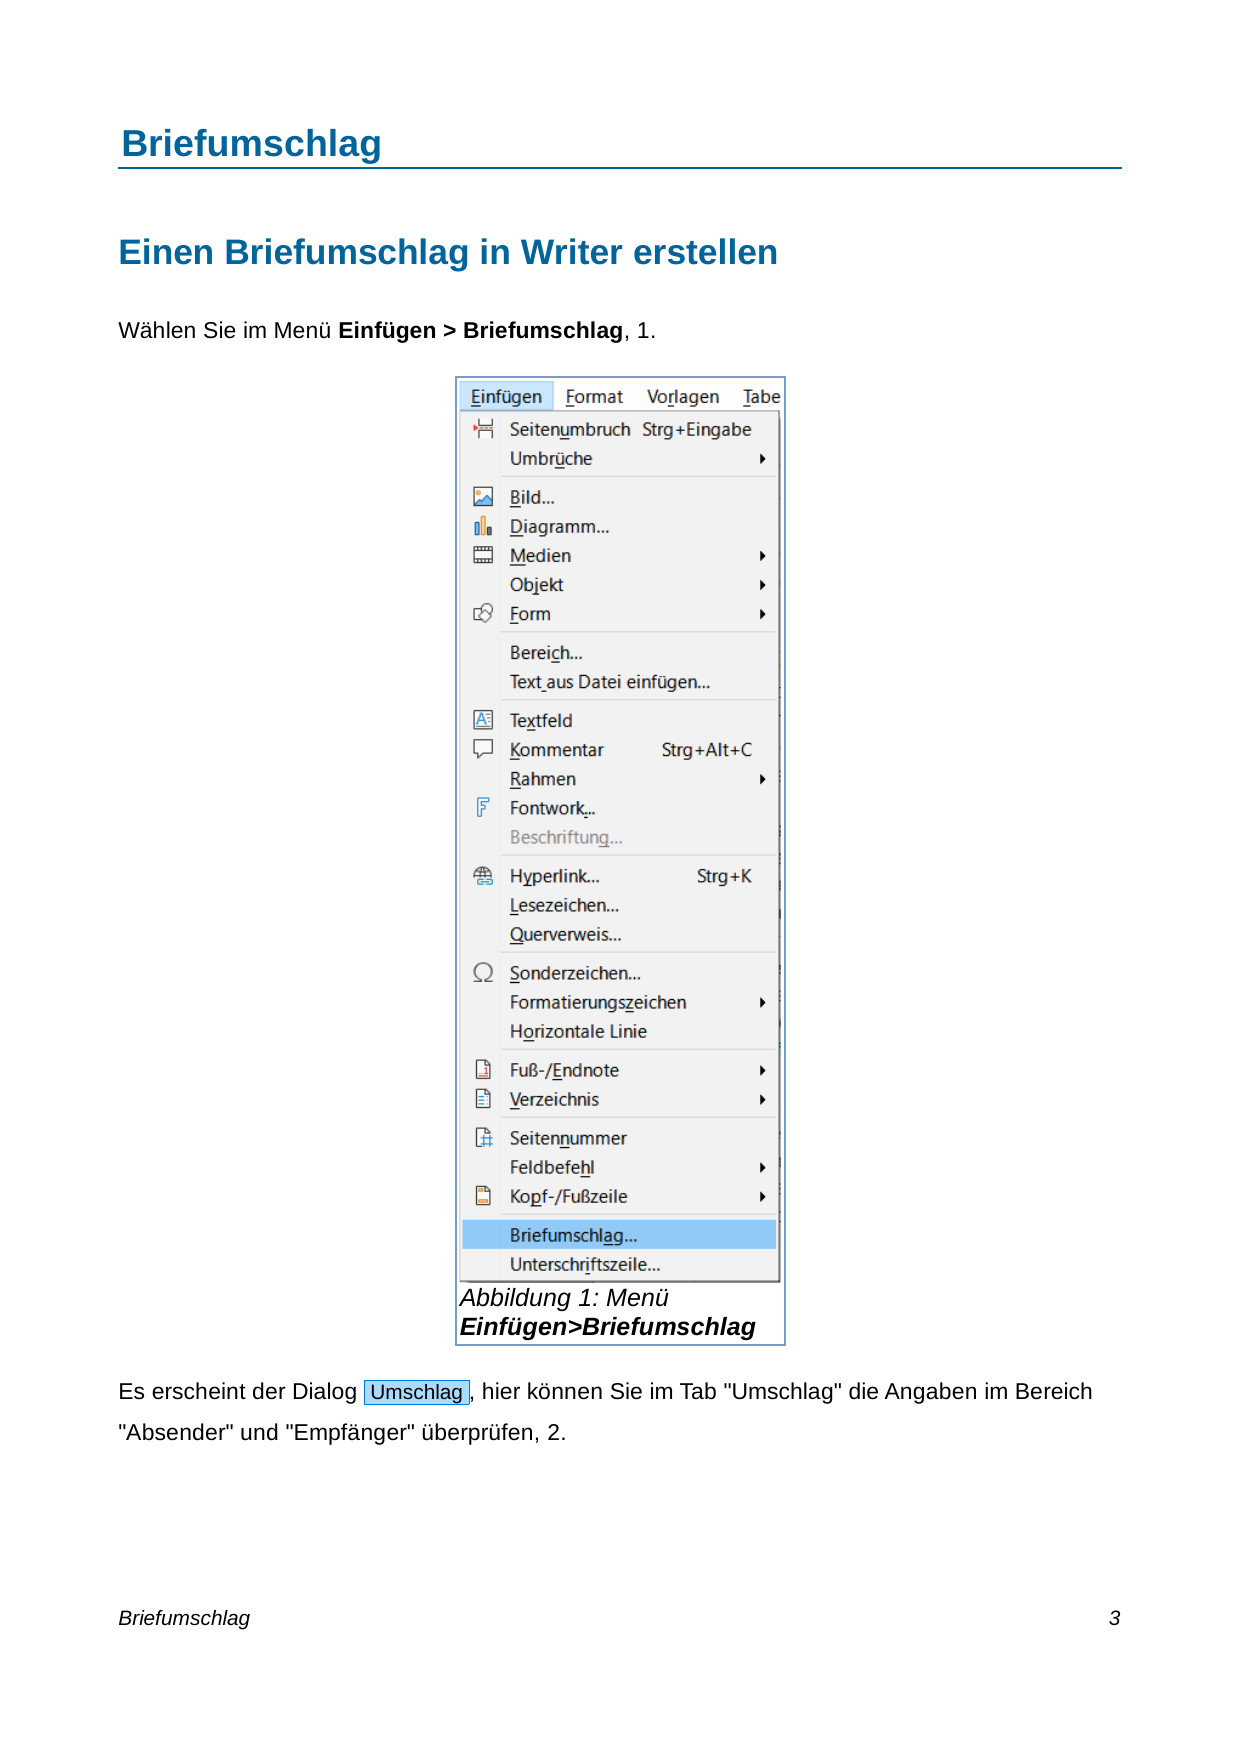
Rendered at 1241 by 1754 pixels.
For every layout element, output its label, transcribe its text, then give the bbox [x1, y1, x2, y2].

subtitle Briefumschlag [118, 118, 1122, 167]
picture [459, 380, 781, 1283]
text Abbildung 1: Menü Einfügen>Briefumschlag [459, 1283, 781, 1341]
text Es erscheint der Dialog Umschlag, hier können Sie im Tab "Umschlag" die Angaben im Bereich "Absender" und "Empfänger" überprüfen, Abbildung 2. [118, 368, 1122, 1445]
subtitle Einen Briefumschlag in Writer erstellen [118, 232, 1122, 272]
text Wählen Sie im Menü Einfügen > Briefumschlag, Abbildung 1. [118, 316, 1122, 343]
